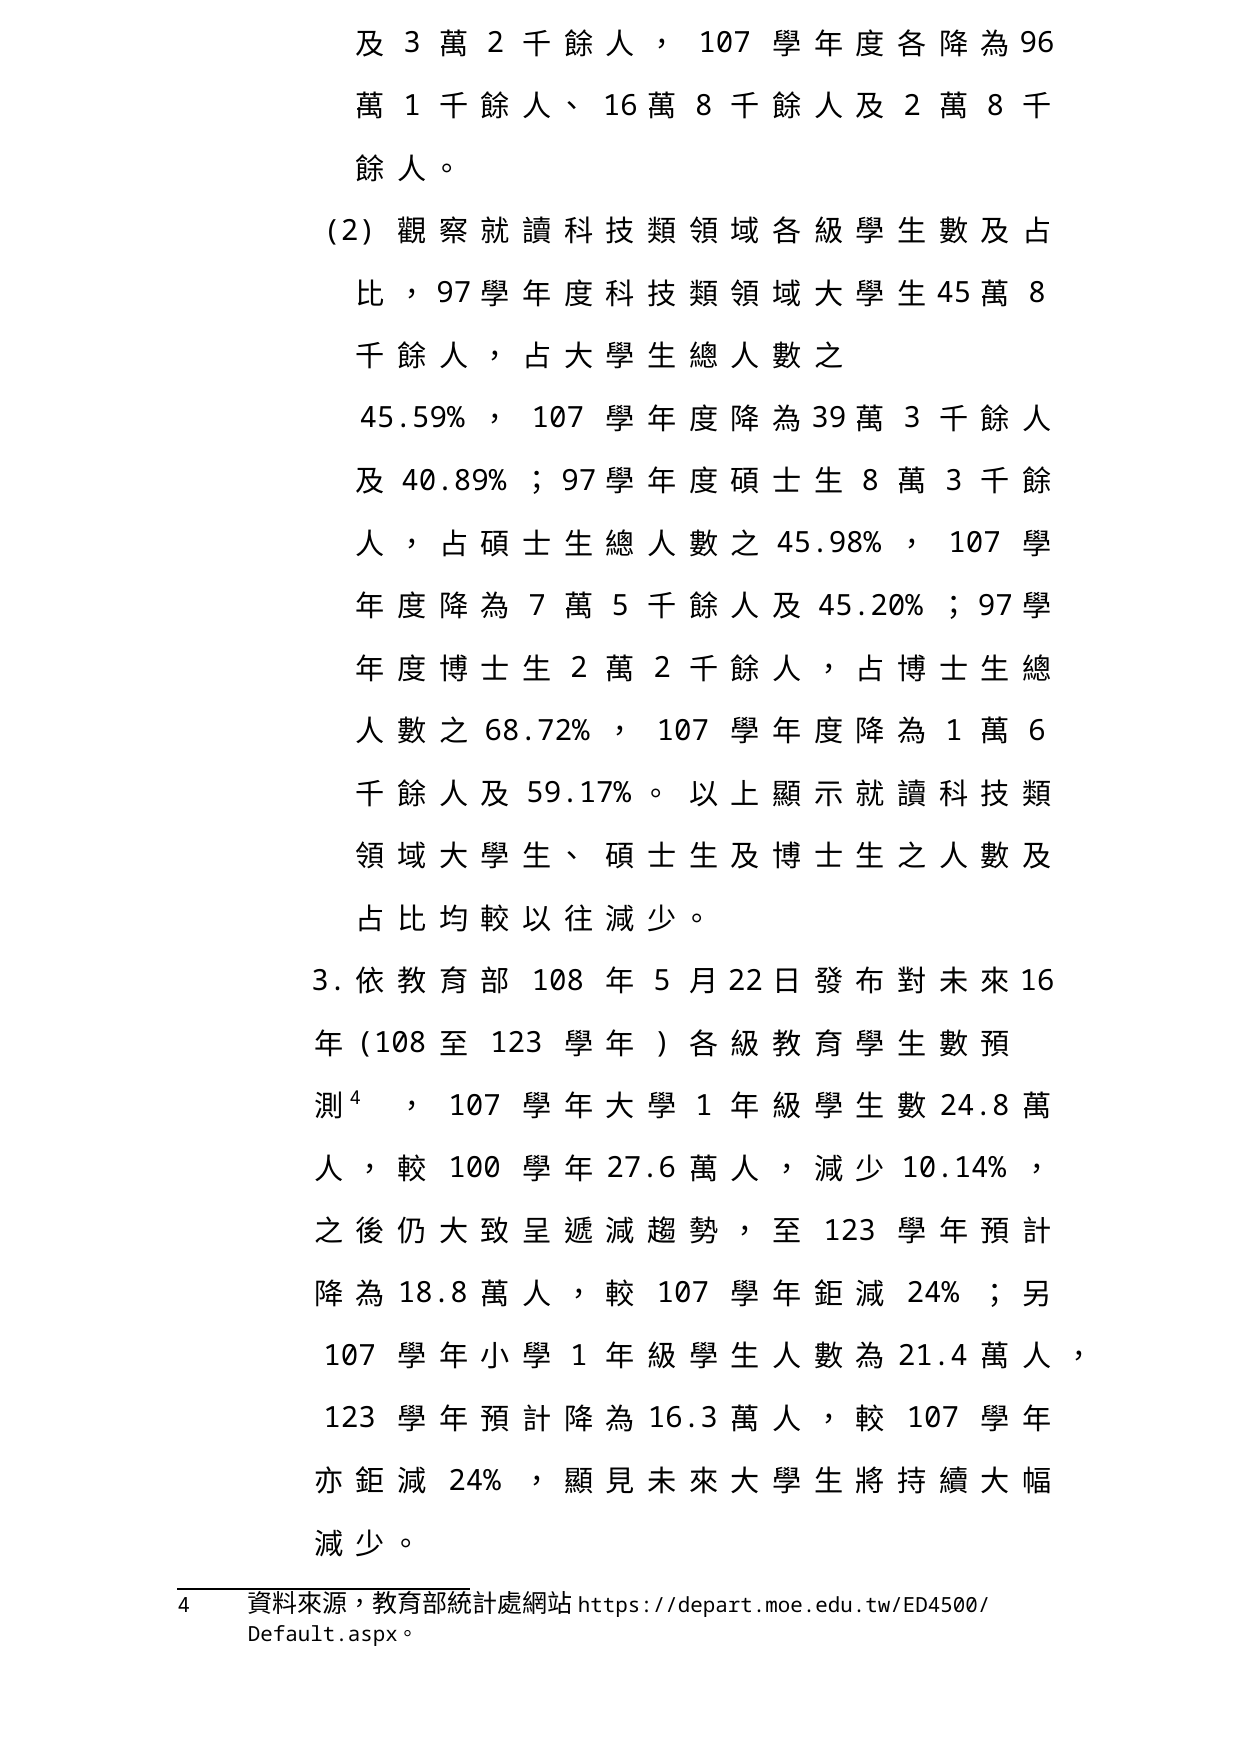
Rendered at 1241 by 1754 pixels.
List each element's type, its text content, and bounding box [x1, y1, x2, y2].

text 3.依教育部108年5月22日發布對未來16年(108至123學年)各級教育學生數預測，107學年大學1年級學生數24.8萬人，較100學年27.6萬人，減少10.14%，之後仍大致呈遞減趨勢，至123學年預計降為18.8萬人，較107學年鉅減24%；另107學年小學1年級學生人數為21.4萬人，123學年預計降為16.3萬人，較107學年亦鉅減24%，顯見未來大學生將持續大幅減少。 [271, 937, 1058, 1562]
text 及3萬2千餘人，107學年度各降為96萬1千餘人、16萬8千餘人及2萬8千餘人。 [301, 0, 1058, 187]
text (2)觀察就讀科技類領域各級學生數及占比，97學年度科技類領域大學生45萬8千餘人，占大學生總人數之45.59%，107學年度降為39萬3千餘人及40.89%；97學年度碩士生8萬3千餘人，占碩士生總人數之45.98%，107學年度降為7萬5千餘人及45.20%；97學年度博士生2萬2千餘人，占博士生總人數之68.72%，107學年度降為1萬6千餘人及59.17%。以上顯示就讀科技類領域大學生、碩士生及博士生之人數及占比均較以往減少。 [301, 187, 1058, 937]
text 資料來源，教育部統計處網站https://depart.moe.edu.tw/ED4500/Default.aspx。 [177, 1589, 1063, 1648]
